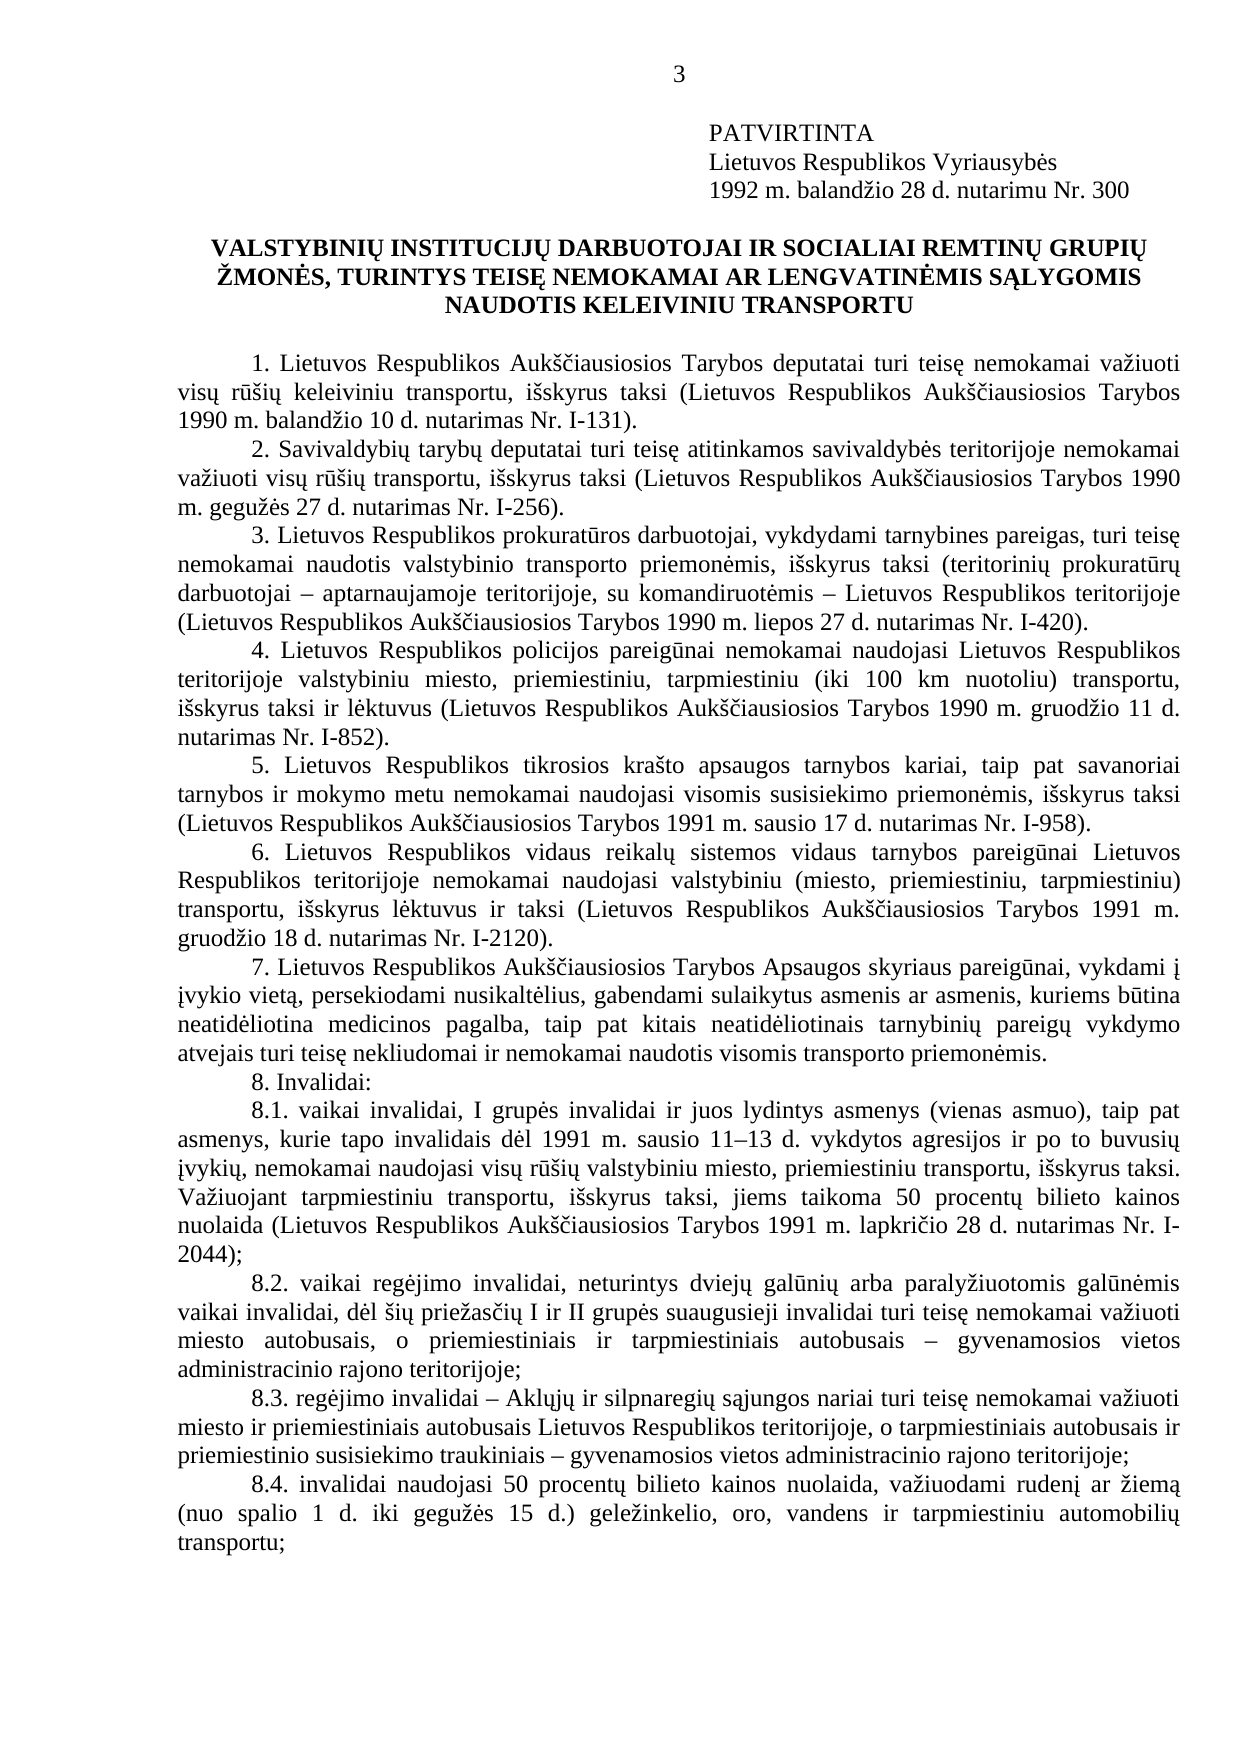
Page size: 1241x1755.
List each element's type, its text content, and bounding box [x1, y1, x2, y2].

text 1. Lietuvos Respublikos Aukščiausiosios Tarybos deputatai turi teisę nemokamai važiuoti visų rūšių keleiviniu transportu, išskyrus taksi (Lietuvos Respublikos Aukščiausiosios Tarybos 1990 m. balandžio 10 d. nutarimas Nr. I-131). [177, 348, 1181, 434]
text 3. Lietuvos Respublikos prokuratūros darbuotojai, vykdydami tarnybines pareigas, turi teisę nemokamai naudotis valstybinio transporto priemonėmis, išskyrus taksi (teritorinių prokuratūrų darbuotojai – aptarnaujamoje teritorijoje, su komandiruotėmis – Lietuvos Respublikos teritorijoje (Lietuvos Respublikos Aukščiausiosios Tarybos 1990 m. liepos 27 d. nutarimas Nr. I-420). [177, 521, 1181, 636]
text 8.3. regėjimo invalidai – Aklųjų ir silpnaregių sąjungos nariai turi teisę nemokamai važiuoti miesto ir priemiestiniais autobusais Lietuvos Respublikos teritorijoje, o tarpmiestiniais autobusais ir priemiestinio susisiekimo traukiniais – gyvenamosios vietos administracinio rajono teritorijoje; [177, 1383, 1181, 1469]
text PATVIRTINTA [177, 118, 1181, 147]
text 5. Lietuvos Respublikos tikrosios krašto apsaugos tarnybos kariai, taip pat savanoriai tarnybos ir mokymo metu nemokamai naudojasi visomis susisiekimo priemonėmis, išskyrus taksi (Lietuvos Respublikos Aukščiausiosios Tarybos 1991 m. sausio 17 d. nutarimas Nr. I-958). [177, 751, 1181, 837]
text 4. Lietuvos Respublikos policijos pareigūnai nemokamai naudojasi Lietuvos Respublikos teritorijoje valstybiniu miesto, priemiestiniu, tarpmiestiniu (iki 100 km nuotoliu) transportu, išskyrus taksi ir lėktuvus (Lietuvos Respublikos Aukščiausiosios Tarybos 1990 m. gruodžio 11 d. nutarimas Nr. I-852). [177, 636, 1181, 751]
text Lietuvos Respublikos Vyriausybės [177, 147, 1181, 176]
text 7. Lietuvos Respublikos Aukščiausiosios Tarybos Apsaugos skyriaus pareigūnai, vykdami į įvykio vietą, persekiodami nusikaltėlius, gabendami sulaikytus asmenis ar asmenis, kuriems būtina neatidėliotina medicinos pagalba, taip pat kitais neatidėliotinais tarnybinių pareigų vykdymo atvejais turi teisę nekliudomai ir nemokamai naudotis visomis transporto priemonėmis. [177, 952, 1181, 1067]
text VALSTYBINIŲ INSTITUCIJŲ DARBUOTOJAI IR SOCIALIAI REMTINŲ GRUPIŲ ŽMONĖS, TURINTYS TEISĘ NEMOKAMAI AR LENGVATINĖMIS SĄLYGOMIS NAUDOTIS KELEIVINIU TRANSPORTU [177, 233, 1181, 319]
text 8.2. vaikai regėjimo invalidai, neturintys dviejų galūnių arba paralyžiuotomis galūnėmis vaikai invalidai, dėl šių priežasčių I ir II grupės suaugusieji invalidai turi teisę nemokamai važiuoti miesto autobusais, o priemiestiniais ir tarpmiestiniais autobusais – gyvenamosios vietos administracinio rajono teritorijoje; [177, 1268, 1181, 1383]
text 8.1. vaikai invalidai, I grupės invalidai ir juos lydintys asmenys (vienas asmuo), taip pat asmenys, kurie tapo invalidais dėl 1991 m. sausio 11–13 d. vykdytos agresijos ir po to buvusių įvykių, nemokamai naudojasi visų rūšių valstybiniu miesto, priemiestiniu transportu, išskyrus taksi. Važiuojant tarpmiestiniu transportu, išskyrus taksi, jiems taikoma 50 procentų bilieto kainos nuolaida (Lietuvos Respublikos Aukščiausiosios Tarybos 1991 m. lapkričio 28 d. nutarimas Nr. I-2044); [177, 1096, 1181, 1268]
text 1992 m. balandžio 28 d. nutarimu Nr. 300 [177, 176, 1181, 204]
text 6. Lietuvos Respublikos vidaus reikalų sistemos vidaus tarnybos pareigūnai Lietuvos Respublikos teritorijoje nemokamai naudojasi valstybiniu (miesto, priemiestiniu, tarpmiestiniu) transportu, išskyrus lėktuvus ir taksi (Lietuvos Respublikos Aukščiausiosios Tarybos 1991 m. gruodžio 18 d. nutarimas Nr. I-2120). [177, 837, 1181, 952]
text 2. Savivaldybių tarybų deputatai turi teisę atitinkamos savivaldybės teritorijoje nemokamai važiuoti visų rūšių transportu, išskyrus taksi (Lietuvos Respublikos Aukščiausiosios Tarybos 1990 m. gegužės 27 d. nutarimas Nr. I-256). [177, 434, 1181, 521]
text 8. Invalidai: [177, 1067, 1181, 1096]
text 8.4. invalidai naudojasi 50 procentų bilieto kainos nuolaida, važiuodami rudenį ar žiemą (nuo spalio 1 d. iki gegužės 15 d.) geležinkelio, oro, vandens ir tarpmiestiniu automobilių transportu; [177, 1469, 1181, 1556]
